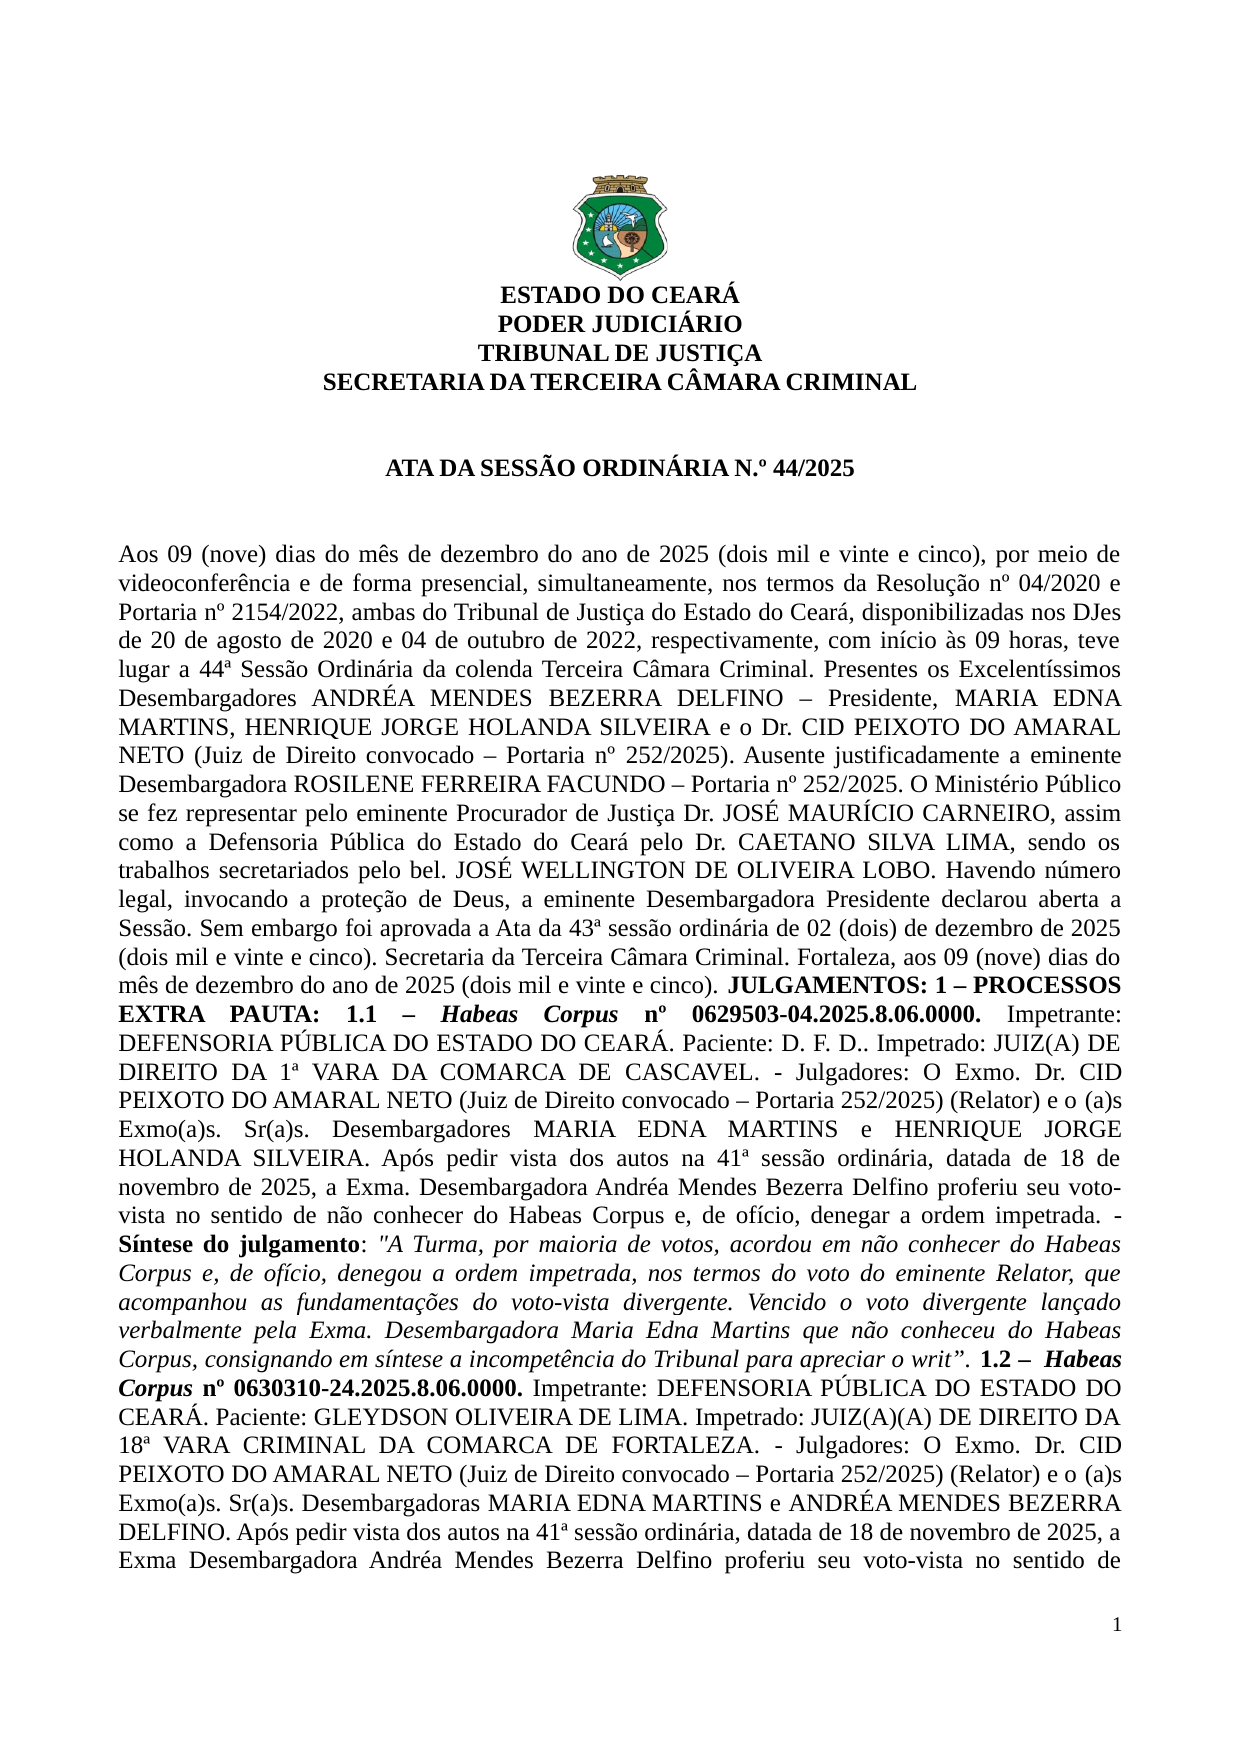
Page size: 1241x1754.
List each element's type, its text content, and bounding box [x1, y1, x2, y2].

picture [572, 175, 668, 281]
text Aos 09 (nove) dias do mês de dezembro do ano de 2025 (dois mil e vinte e cinco), por meio de videoconferência e de forma presencial, simultaneamente, nos termos da Resolução nº 04/2020 e Portaria nº 2154/2022, ambas do Tribunal de Justiça do Estado do Ceará, disponibilizadas nos DJes de 20 de agosto de 2020 e 04 de outubro de 2022, respectivamente, com início às 09 horas, teve lugar a 44ª Sessão Ordinária da colenda Terceira Câmara Criminal. Presentes os Excelentíssimos Desembargadores ANDRÉA MENDES BEZERRA DELFINO – Presidente, MARIA EDNA MARTINS, HENRIQUE JORGE HOLANDA SILVEIRA e o Dr. CID PEIXOTO DO AMARAL NETO (Juiz de Direito convocado – Portaria nº 252/2025). Ausente justificadamente a eminente Desembargadora ROSILENE FERREIRA FACUNDO – Portaria nº 252/2025. O Ministério Público se fez representar pelo eminente Procurador de Justiça Dr. JOSÉ MAURÍCIO CARNEIRO, assim como a Defensoria Pública do Estado do Ceará pelo Dr. CAETANO SILVA LIMA, sendo os trabalhos secretariados pelo bel. JOSÉ WELLINGTON DE OLIVEIRA LOBO. Havendo número legal, invocando a proteção de Deus, a eminente Desembargadora Presidente declarou aberta a Sessão. Sem embargo foi aprovada a Ata da 43ª sessão ordinária de 02 (dois) de dezembro de 2025 (dois mil e vinte e cinco). Secretaria da Terceira Câmara Criminal. Fortaleza, aos 09 (nove) dias do mês de dezembro do ano de 2025 (dois mil e vinte e cinco). JULGAMENTOS: 1 – PROCESSOS EXTRA PAUTA: 1.1 – Habeas Corpus nº 0629503-04.2025.8.06.0000. Impetrante: DEFENSORIA PÚBLICA DO ESTADO DO CEARÁ. Paciente: D. F. D.. Impetrado: JUIZ(A) DE DIREITO DA 1ª VARA DA COMARCA DE CASCAVEL. - Julgadores: O Exmo. Dr. CID PEIXOTO DO AMARAL NETO (Juiz de Direito convocado – Portaria 252/2025) (Relator) e o (a)s Exmo(a)s. Sr(a)s. Desembargadores MARIA EDNA MARTINS e HENRIQUE JORGE HOLANDA SILVEIRA. Após pedir vista dos autos na 41ª sessão ordinária, datada de 18 de novembro de 2025, a Exma. Desembargadora Andréa Mendes Bezerra Delfino proferiu seu voto-vista no sentido de não conhecer do Habeas Corpus e, de ofício, denegar a ordem impetrada. - Síntese do julgamento: "A Turma, por maioria de votos, acordou em não conhecer do Habeas Corpus e, de ofício, denegou a ordem impetrada, nos termos do voto do eminente Relator, que acompanhou as fundamentações do voto-vista divergente. Vencido o voto divergente lançado verbalmente pela Exma. Desembargadora Maria Edna Martins que não conheceu do Habeas Corpus, consignando em síntese a incompetência do Tribunal para apreciar o writ”. 1.2 – Habeas Corpus nº 0630310-24.2025.8.06.0000. Impetrante: DEFENSORIA PÚBLICA DO ESTADO DO CEARÁ. Paciente: GLEYDSON OLIVEIRA DE LIMA. Impetrado: JUIZ(A)(A) DE DIREITO DA 18ª VARA CRIMINAL DA COMARCA DE FORTALEZA. - Julgadores: O Exmo. Dr. CID PEIXOTO DO AMARAL NETO (Juiz de Direito convocado – Portaria 252/2025) (Relator) e o (a)s Exmo(a)s. Sr(a)s. Desembargadoras MARIA EDNA MARTINS e ANDRÉA MENDES BEZERRA DELFINO. Após pedir vista dos autos na 41ª sessão ordinária, datada de 18 de novembro de 2025, a Exma Desembargadora Andréa Mendes Bezerra Delfino proferiu seu voto-vista no sentido de [118, 539, 1122, 1574]
text ESTADO DO CEARÁ [118, 280, 1122, 309]
text ATA DA SESSÃO ORDINÁRIA N.º 44/2025 [118, 453, 1122, 482]
text PODER JUDICIÁRIO [118, 309, 1122, 338]
text SECRETARIA DA TERCEIRA CÂMARA CRIMINAL [118, 367, 1122, 395]
text TRIBUNAL DE JUSTIÇA [118, 338, 1122, 367]
